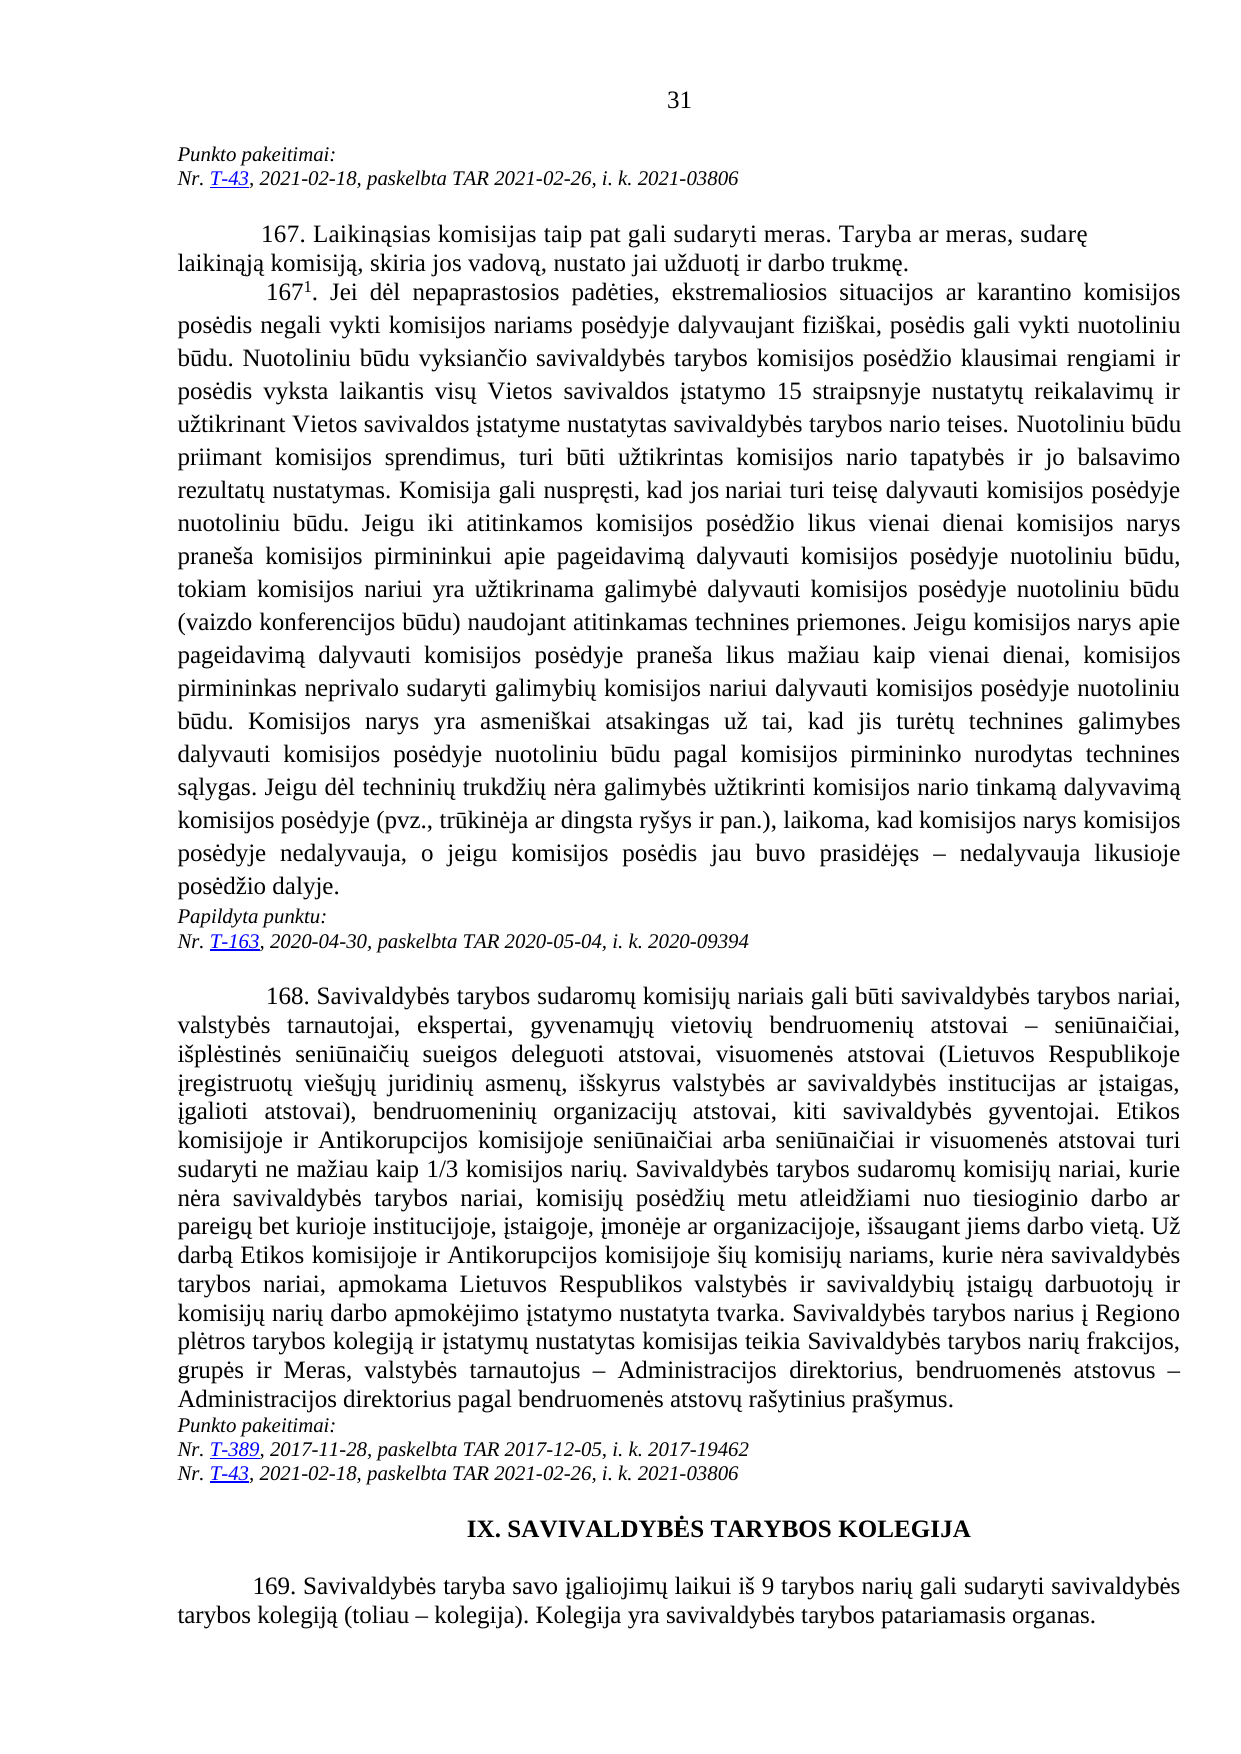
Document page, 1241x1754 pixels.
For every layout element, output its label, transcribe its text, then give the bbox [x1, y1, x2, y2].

text 167. Laikinąsias komisijas taip pat gali sudaryti meras. Taryba ar meras, sudarę laikinąją komisiją, skiria jos vadovą, nustato jai užduotį ir darbo trukmę. [177, 219, 1177, 277]
text 1671. Jei dėl nepaprastosios padėties, ekstremaliosios situacijos ar karantino komisijos posėdis negali vykti komisijos nariams posėdyje dalyvaujant fiziškai, posėdis gali vykti nuotoliniu būdu. Nuotoliniu būdu vyksiančio savivaldybės tarybos komisijos posėdžio klausimai rengiami ir posėdis vyksta laikantis visų Vietos savivaldos įstatymo 15 straipsnyje nustatytų reikalavimų ir užtikrinant Vietos savivaldos įstatyme nustatytas savivaldybės tarybos nario teises. Nuotoliniu būdu priimant komisijos sprendimus, turi būti užtikrintas komisijos nario tapatybės ir jo balsavimo rezultatų nustatymas. Komisija gali nuspręsti, kad jos nariai turi teisę dalyvauti komisijos posėdyje nuotoliniu būdu. Jeigu iki atitinkamos komisijos posėdžio likus vienai dienai komisijos narys praneša komisijos pirmininkui apie pageidavimą dalyvauti komisijos posėdyje nuotoliniu būdu, tokiam komisijos nariui yra užtikrinama galimybė dalyvauti komisijos posėdyje nuotoliniu būdu (vaizdo konferencijos būdu) naudojant atitinkamas technines priemones. Jeigu komisijos narys apie pageidavimą dalyvauti komisijos posėdyje praneša likus mažiau kaip vienai dienai, komisijos pirmininkas neprivalo sudaryti galimybių komisijos nariui dalyvauti komisijos posėdyje nuotoliniu būdu. Komisijos narys yra asmeniškai atsakingas už tai, kad jis turėtų technines galimybes dalyvauti komisijos posėdyje nuotoliniu būdu pagal komisijos pirmininko nurodytas technines sąlygas. Jeigu dėl techninių trukdžių nėra galimybės užtikrinti komisijos nario tinkamą dalyvavimą komisijos posėdyje (pvz., trūkinėja ar dingsta ryšys ir pan.), laikoma, kad komisijos narys komisijos posėdyje nedalyvauja, o jeigu komisijos posėdis jau buvo prasidėjęs – nedalyvauja likusioje posėdžio dalyje. [177, 277, 1181, 900]
text Nr. T-43, 2021-02-18, paskelbta TAR 2021-02-26, i. k. 2021-03806 [177, 166, 1181, 190]
text Nr. T-389, 2017-11-28, paskelbta TAR 2017-12-05, i. k. 2017-19462 [177, 1437, 1181, 1461]
text Punkto pakeitimai: [177, 1413, 1181, 1437]
text 169. Savivaldybės taryba savo įgaliojimų laikui iš 9 tarybos narių gali sudaryti savivaldybės tarybos kolegiją (toliau – kolegija). Kolegija yra savivaldybės tarybos patariamasis organas. [177, 1571, 1181, 1629]
text Nr. T-43, 2021-02-18, paskelbta TAR 2021-02-26, i. k. 2021-03806 [177, 1461, 1181, 1485]
text IX. Savivaldybės tarybos kolegija [177, 1513, 1177, 1542]
text Punkto pakeitimai: [177, 142, 1181, 166]
text Papildyta punktu: [177, 904, 1181, 928]
text 168. Savivaldybės tarybos sudaromų komisijų nariais gali būti savivaldybės tarybos nariai, valstybės tarnautojai, ekspertai, gyvenamųjų vietovių bendruomenių atstovai – seniūnaičiai, išplėstinės seniūnaičių sueigos deleguoti atstovai, visuomenės atstovai (Lietuvos Respublikoje įregistruotų viešųjų juridinių asmenų, išskyrus valstybės ar savivaldybės institucijas ar įstaigas, įgalioti atstovai), bendruomeninių organizacijų atstovai, kiti savivaldybės gyventojai. Etikos komisijoje ir Antikorupcijos komisijoje seniūnaičiai arba seniūnaičiai ir visuomenės atstovai turi sudaryti ne mažiau kaip 1/3 komisijos narių. Savivaldybės tarybos sudaromų komisijų nariai, kurie nėra savivaldybės tarybos nariai, komisijų posėdžių metu atleidžiami nuo tiesioginio darbo ar pareigų bet kurioje institucijoje, įstaigoje, įmonėje ar organizacijoje, išsaugant jiems darbo vietą. Už darbą Etikos komisijoje ir Antikorupcijos komisijoje šių komisijų nariams, kurie nėra savivaldybės tarybos nariai, apmokama Lietuvos Respublikos valstybės ir savivaldybių įstaigų darbuotojų ir komisijų narių darbo apmokėjimo įstatymo nustatyta tvarka. Savivaldybės tarybos narius į Regiono plėtros tarybos kolegiją ir įstatymų nustatytas komisijas teikia Savivaldybės tarybos narių frakcijos, grupės ir Meras, valstybės tarnautojus – Administracijos direktorius, bendruomenės atstovus – Administracijos direktorius pagal bendruomenės atstovų rašytinius prašymus. [177, 981, 1181, 1413]
text Nr. T-163, 2020-04-30, paskelbta TAR 2020-05-04, i. k. 2020-09394 [177, 928, 1181, 953]
